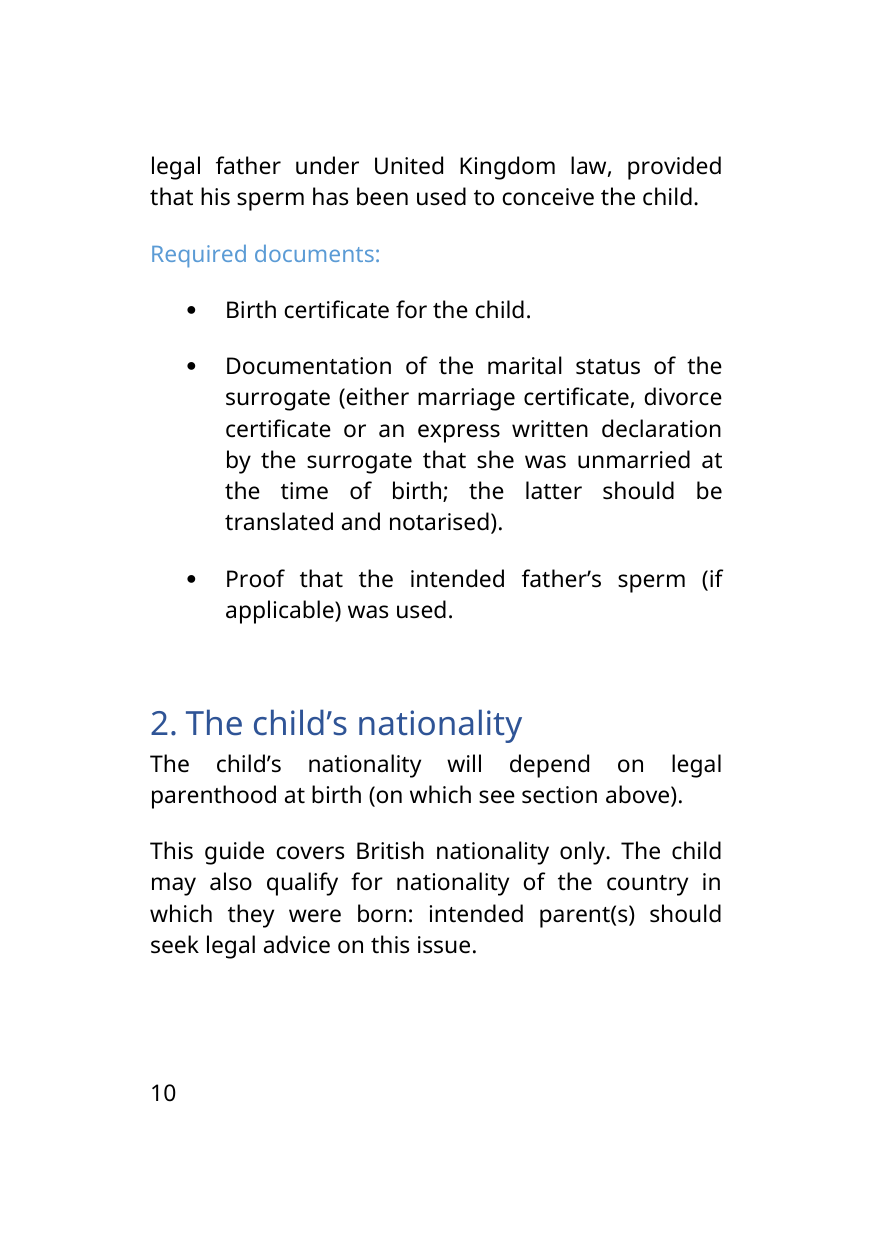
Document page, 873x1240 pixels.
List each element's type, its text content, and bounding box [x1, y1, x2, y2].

list Birth certificate for the child. [187, 294, 723, 325]
text legal father under United Kingdom law, provided that his sperm has been used to conceive the child. [150, 150, 723, 212]
list Proof that the intended father’s sperm (if applicable) was used. [187, 562, 723, 625]
text This guide covers British nationality only. The child may also qualify for nationality of the country in which they were born: intended parent(s) should seek legal advice on this issue. [150, 835, 723, 960]
text Required documents: [150, 237, 723, 269]
list Documentation of the marital status of the surrogate (either marriage certificate, divorce certificate or an express written declaration by the surrogate that she was unmarried at the time of birth; the latter should be translated and notarised). [187, 350, 723, 537]
text The child’s nationality will depend on legal parenthood at birth (on which see section 1 above). [150, 748, 723, 810]
subtitle The child’s nationality [150, 700, 723, 745]
